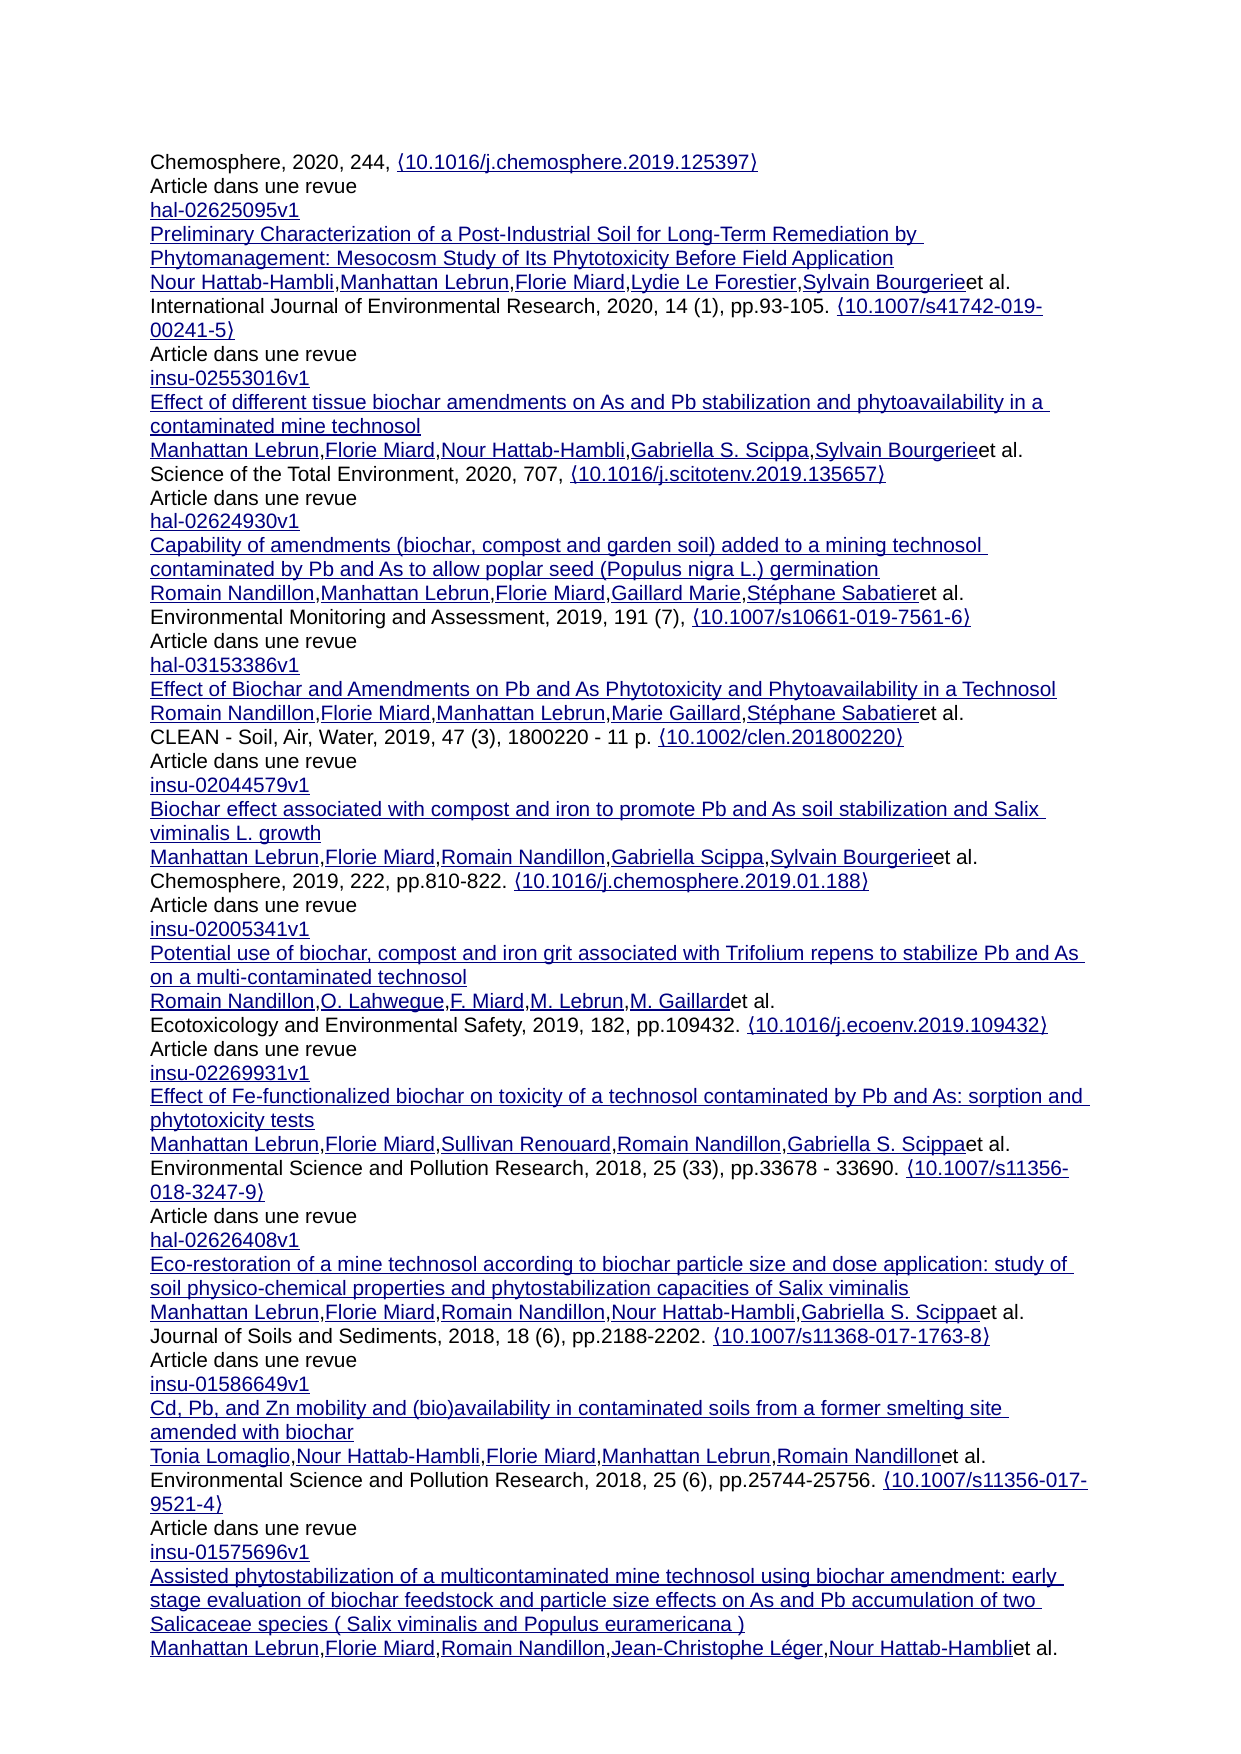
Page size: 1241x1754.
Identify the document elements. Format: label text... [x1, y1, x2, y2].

table_cell Effect of Biochar and Amendments on Pb and As Phytotoxicity and Phytoavailability in a Technosol Romain Nandillon,Florie Miard,Manhattan Lebrun,Marie Gaillard,Stéphane Sabatieret al. CLEAN - Soil, Air, Water, 2019, 47 (3), 1800220 - 11 p. ⟨10.1002/clen.201800220⟩ Article dans une revue insu-02044579v1 [150, 677, 1090, 797]
table_cell Preliminary Characterization of a Post-Industrial Soil for Long-Term Remediation by Phytomanagement: Mesocosm Study of Its Phytotoxicity Before Field Application Nour Hattab-Hambli,Manhattan Lebrun,Florie Miard,Lydie Le Forestier,Sylvain Bourgerieet al. International Journal of Environmental Research, 2020, 14 (1), pp.93-105. ⟨10.1007/s41742-019-00241-5⟩ Article dans une revue insu-02553016v1 [150, 222, 1090, 389]
table_cell Potential use of biochar, compost and iron grit associated with Trifolium repens to stabilize Pb and As on a multi-contaminated technosol Romain Nandillon,O. Lahwegue,F. Miard,M. Lebrun,M. Gaillardet al. Ecotoxicology and Environmental Safety, 2019, 182, pp.109432. ⟨10.1016/j.ecoenv.2019.109432⟩ Article dans une revue insu-02269931v1 [150, 941, 1090, 1084]
table_cell Cd, Pb, and Zn mobility and (bio)availability in contaminated soils from a former smelting site amended with biochar Tonia Lomaglio,Nour Hattab-Hambli,Florie Miard,Manhattan Lebrun,Romain Nandillonet al. Environmental Science and Pollution Research, 2018, 25 (6), pp.25744-25756. ⟨10.1007/s11356-017-9521-4⟩ Article dans une revue insu-01575696v1 [150, 1396, 1090, 1563]
table_cell Chemosphere, 2020, 244, ⟨10.1016/j.chemosphere.2019.125397⟩ Article dans une revue hal-02625095v1 [150, 150, 1090, 222]
table_cell Capability of amendments (biochar, compost and garden soil) added to a mining technosol contaminated by Pb and As to allow poplar seed (Populus nigra L.) germination Romain Nandillon,Manhattan Lebrun,Florie Miard,Gaillard Marie,Stéphane Sabatieret al. Environmental Monitoring and Assessment, 2019, 191 (7), ⟨10.1007/s10661-019-7561-6⟩ Article dans une revue hal-03153386v1 [150, 533, 1090, 677]
table_cell Assisted phytostabilization of a multicontaminated mine technosol using biochar amendment: early stage evaluation of biochar feedstock and particle size effects on As and Pb accumulation of two Salicaceae species ( Salix viminalis and Populus euramericana ) Manhattan Lebrun,Florie Miard,Romain Nandillon,Jean-Christophe Léger,Nour Hattab-Hambliet al. [150, 1564, 1090, 1659]
table_cell phytotoxicity tests Manhattan Lebrun,Florie Miard,Sullivan Renouard,Romain Nandillon,Gabriella S. Scippaet al. Environmental Science and Pollution Research, 2018, 25 (33), pp.33678 - 33690. ⟨10.1007/s11356-018-3247-9⟩ Article dans une revue hal-02626408v1 [150, 1106, 1090, 1252]
table_cell Effect of Fe-functionalized biochar on toxicity of a technosol contaminated by Pb and As: sorption and [150, 1084, 1090, 1105]
table_cell Effect of different tissue biochar amendments on As and Pb stabilization and phytoavailability in a contaminated mine technosol Manhattan Lebrun,Florie Miard,Nour Hattab-Hambli,Gabriella S. Scippa,Sylvain Bourgerieet al. Science of the Total Environment, 2020, 707, ⟨10.1016/j.scitotenv.2019.135657⟩ Article dans une revue hal-02624930v1 [150, 390, 1090, 533]
table_cell Eco-restoration of a mine technosol according to biochar particle size and dose application: study of soil physico-chemical properties and phytostabilization capacities of Salix viminalis Manhattan Lebrun,Florie Miard,Romain Nandillon,Nour Hattab-Hambli,Gabriella S. Scippaet al. Journal of Soils and Sediments, 2018, 18 (6), pp.2188-2202. ⟨10.1007/s11368-017-1763-8⟩ Article dans une revue insu-01586649v1 [150, 1252, 1090, 1396]
table_cell Biochar effect associated with compost and iron to promote Pb and As soil stabilization and Salix viminalis L. growth Manhattan Lebrun,Florie Miard,Romain Nandillon,Gabriella Scippa,Sylvain Bourgerieet al. Chemosphere, 2019, 222, pp.810-822. ⟨10.1016/j.chemosphere.2019.01.188⟩ Article dans une revue insu-02005341v1 [150, 797, 1090, 941]
